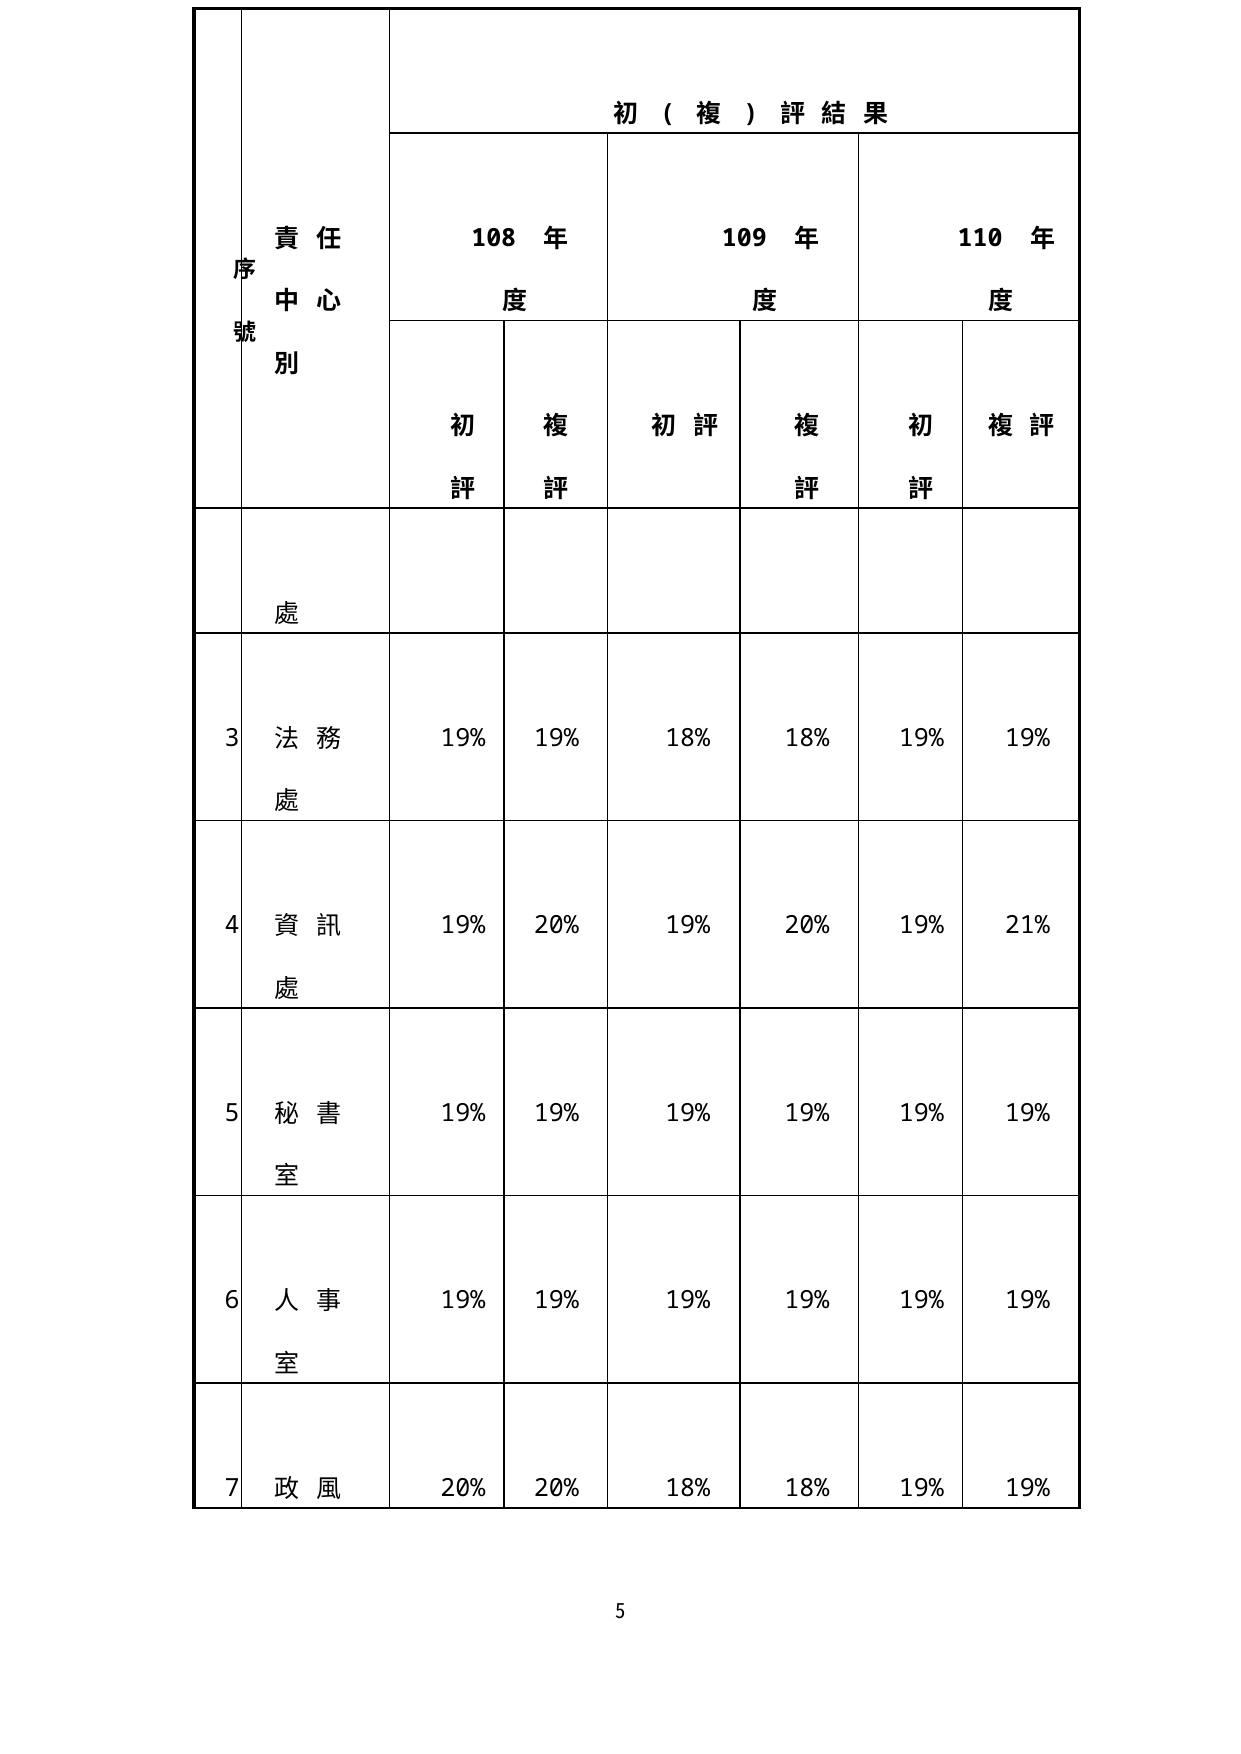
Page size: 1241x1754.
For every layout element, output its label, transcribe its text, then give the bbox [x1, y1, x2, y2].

table_cell 19% [390, 1196, 503, 1382]
table_cell 19% [859, 634, 962, 819]
table_cell [608, 509, 739, 632]
table_header 序號 [196, 10, 241, 507]
table_cell 19% [963, 1196, 1078, 1382]
table_cell 20% [741, 821, 858, 1007]
table_cell 處 [242, 509, 389, 632]
table_cell 19% [741, 1196, 858, 1382]
table_cell 19% [608, 1009, 739, 1194]
table_cell 18% [741, 634, 858, 819]
table_cell 政風 [242, 1384, 389, 1507]
table_cell 初評 [608, 321, 739, 507]
table_cell 5 [196, 1009, 241, 1194]
table_cell 人事室 [242, 1196, 389, 1382]
table_cell 19% [963, 634, 1078, 819]
table_header 責任中心別 [242, 10, 389, 507]
table_cell 19% [505, 634, 607, 819]
table_cell 資訊處 [242, 821, 389, 1007]
table_cell 複評 [505, 321, 607, 507]
table_cell [741, 509, 858, 632]
table_cell 18% [741, 1384, 858, 1507]
table_cell 複評 [963, 321, 1078, 507]
table_cell 法務處 [242, 634, 389, 819]
table_header 初(複)評結果 [390, 10, 1078, 132]
table_cell 18% [608, 1384, 739, 1507]
table_cell 19% [390, 1009, 503, 1194]
table_cell 18% [608, 634, 739, 819]
table_cell 秘書室 [242, 1009, 389, 1194]
table_cell 19% [859, 1009, 962, 1194]
table_cell 20% [505, 821, 607, 1007]
table_cell 109年度 [608, 134, 858, 319]
table_cell 19% [963, 1384, 1078, 1507]
table_cell 19% [859, 821, 962, 1007]
table_cell 19% [608, 1196, 739, 1382]
table_cell 21% [963, 821, 1078, 1007]
table_cell 7 [196, 1384, 241, 1507]
table_cell 20% [505, 1384, 607, 1507]
table_cell [505, 509, 607, 632]
table_cell 初評 [390, 321, 503, 507]
table_cell [859, 509, 962, 632]
table_cell 3 [196, 634, 241, 819]
table_cell 19% [505, 1196, 607, 1382]
table_cell 19% [505, 1009, 607, 1194]
table_cell [390, 509, 503, 632]
table_cell 20% [390, 1384, 503, 1507]
table_cell 4 [196, 821, 241, 1007]
table_cell 108年度 [390, 134, 607, 319]
table_cell 初評 [859, 321, 962, 507]
table_cell 複評 [741, 321, 858, 507]
table_cell 19% [859, 1384, 962, 1507]
table_cell [963, 509, 1078, 632]
table_cell 19% [608, 821, 739, 1007]
table_cell 19% [390, 634, 503, 819]
table_cell 19% [390, 821, 503, 1007]
table_cell 110年度 [859, 134, 1078, 319]
table_cell 19% [963, 1009, 1078, 1194]
table_cell 19% [859, 1196, 962, 1382]
table_cell 6 [196, 1196, 241, 1382]
table_cell [196, 509, 241, 632]
table_cell 19% [741, 1009, 858, 1194]
